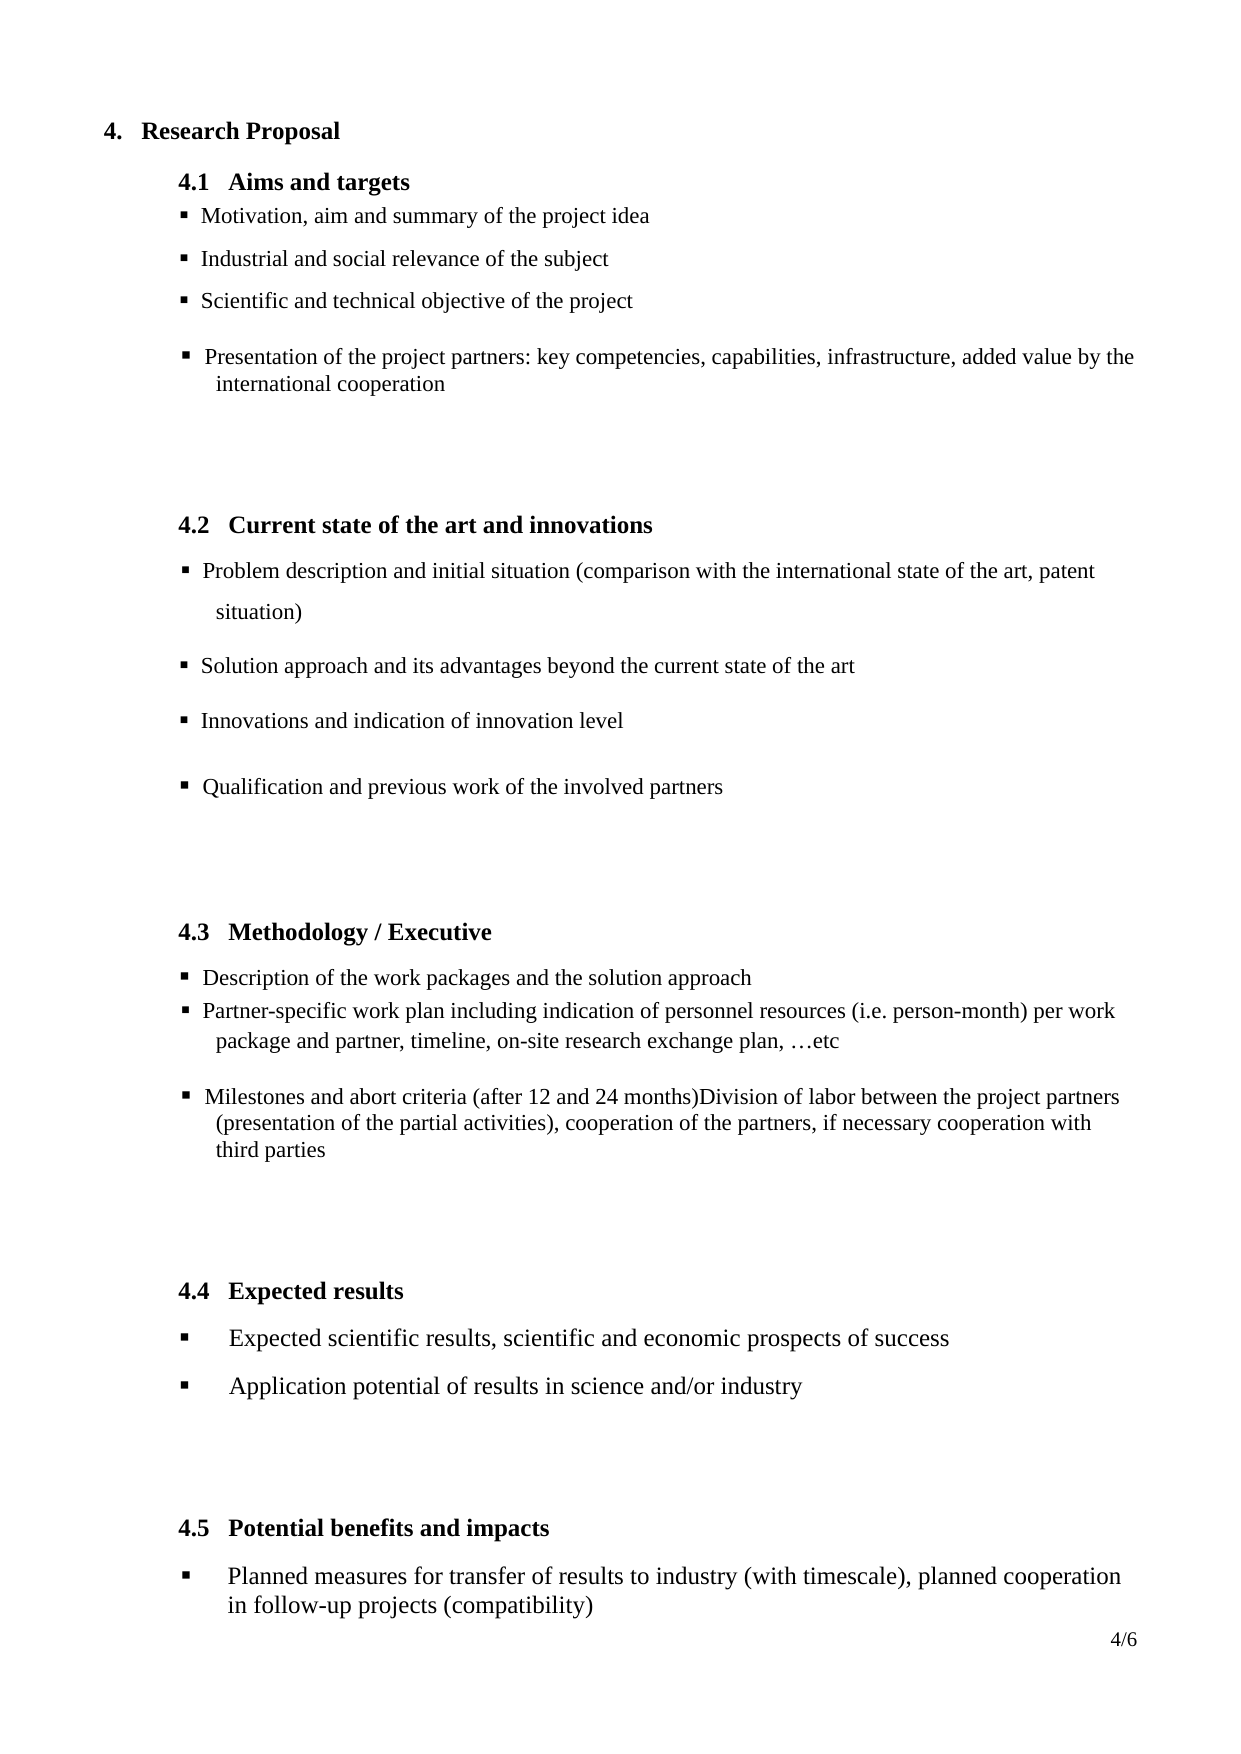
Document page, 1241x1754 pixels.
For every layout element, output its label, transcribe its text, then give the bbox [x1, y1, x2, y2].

list Application potential of results in science and/or industry [178, 1371, 1137, 1400]
list Innovations and indication of innovation level [178, 695, 1137, 736]
list Planned measures for transfer of results to industry (with timescale), planned cooperation in follow-up projects (compatibility) [180, 1561, 1137, 1618]
list Qualification and previous work of the involved partners [178, 761, 1137, 803]
list Potential benefits and impacts [178, 1513, 1137, 1542]
subtitle Research Proposal [103, 103, 1137, 148]
list Expected results [178, 1276, 1137, 1305]
list Scientific and technical objective of the project [178, 288, 1137, 314]
list Methodology / Executive [178, 917, 1137, 946]
list Problem description and initial situation (comparison with the international state of the art, patent situation) [180, 545, 1137, 628]
list Milestones and abort criteria (after 12 and 24 months)Division of labor between the project partners (presentation of the partial activities), cooperation of the partners, if necessary cooperation with third parties [180, 1083, 1137, 1162]
list Current state of the art and innovations [178, 510, 1137, 538]
list Presentation of the project partners: key competencies, capabilities, infrastructure, added value by the international cooperation [180, 343, 1137, 396]
list Description of the work packages and the solution approach [178, 964, 1137, 991]
list Solution approach and its advantages beyond the current state of the art [178, 641, 1137, 682]
list Aims and targets [178, 167, 1137, 196]
list Industrial and social relevance of the subject [178, 245, 1137, 271]
list Partner-specific work plan including indication of personnel resources (i.e. person-month) per work package and partner, timeline, on-site research exchange plan, …etc [180, 997, 1137, 1054]
list Motivation, aim and summary of the project idea [178, 202, 1137, 228]
list Expected scientific results, scientific and economic prospects of success [178, 1323, 1137, 1352]
